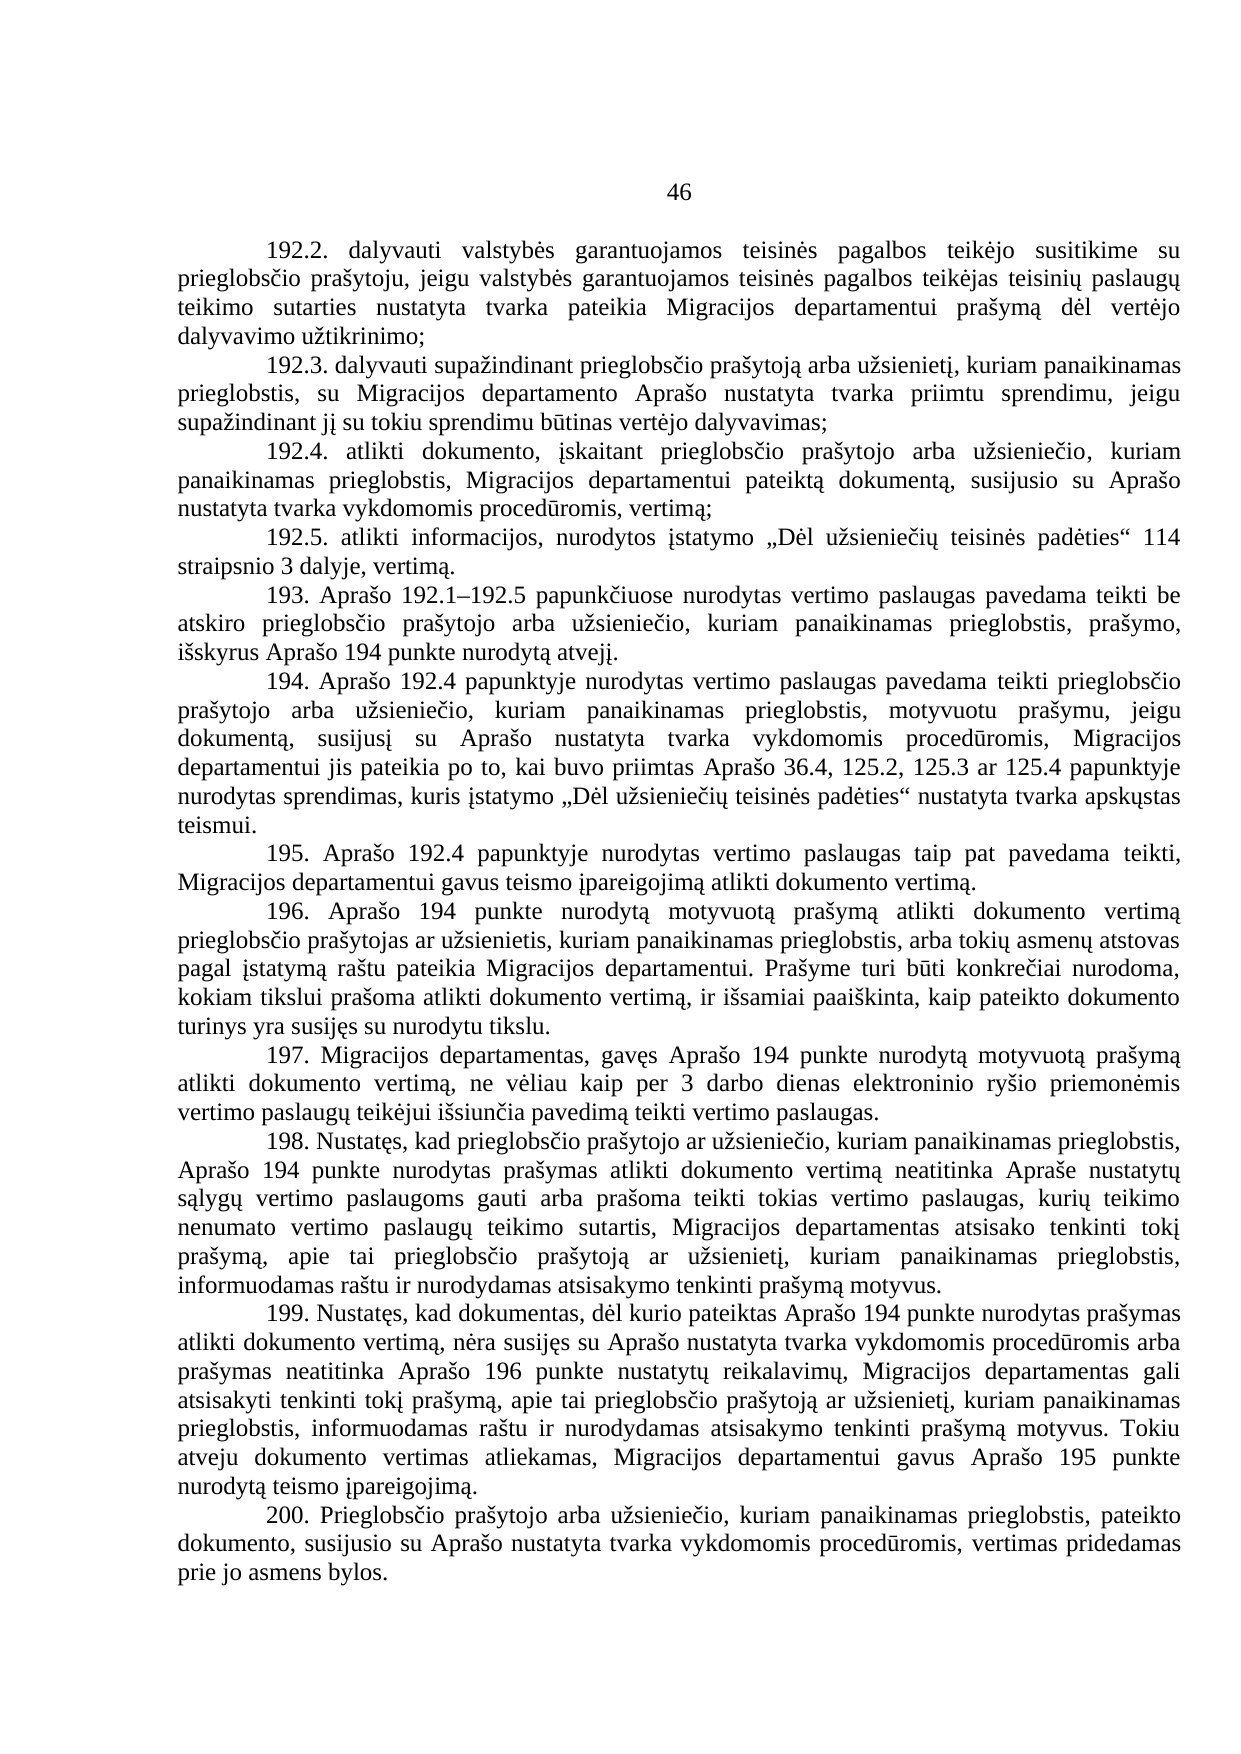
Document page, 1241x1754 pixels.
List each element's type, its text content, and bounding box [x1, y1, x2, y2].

text 192.3. dalyvauti supažindinant prieglobsčio prašytoją arba užsienietį, kuriam panaikinamas prieglobstis, su Migracijos departamento Aprašo nustatyta tvarka priimtu sprendimu, jeigu supažindinant jį su tokiu sprendimu būtinas vertėjo dalyvavimas; [177, 350, 1181, 436]
text 193. Aprašo 192.1–192.5 papunkčiuose nurodytas vertimo paslaugas pavedama teikti be atskiro prieglobsčio prašytojo arba užsieniečio, kuriam panaikinamas prieglobstis, prašymo, išskyrus Aprašo 194 punkte nurodytą atvejį. [177, 580, 1181, 666]
text 192.2. dalyvauti valstybės garantuojamos teisinės pagalbos teikėjo susitikime su prieglobsčio prašytoju, jeigu valstybės garantuojamos teisinės pagalbos teikėjas teisinių paslaugų teikimo sutarties nustatyta tvarka pateikia Migracijos departamentui prašymą dėl vertėjo dalyvavimo užtikrinimo; [177, 235, 1181, 350]
text 192.5. atlikti informacijos, nurodytos įstatymo „Dėl užsieniečių teisinės padėties“ 114 straipsnio 3 dalyje, vertimą. [177, 522, 1181, 580]
text 192.4. atlikti dokumento, įskaitant prieglobsčio prašytojo arba užsieniečio, kuriam panaikinamas prieglobstis, Migracijos departamentui pateiktą dokumentą, susijusio su Aprašo nustatyta tvarka vykdomomis procedūromis, vertimą; [177, 436, 1181, 522]
text 198. Nustatęs, kad prieglobsčio prašytojo ar užsieniečio, kuriam panaikinamas prieglobstis, Aprašo 194 punkte nurodytas prašymas atlikti dokumento vertimą neatitinka Apraše nustatytų sąlygų vertimo paslaugoms gauti arba prašoma teikti tokias vertimo paslaugas, kurių teikimo nenumato vertimo paslaugų teikimo sutartis, Migracijos departamentas atsisako tenkinti tokį prašymą, apie tai prieglobsčio prašytoją ar užsienietį, kuriam panaikinamas prieglobstis, informuodamas raštu ir nurodydamas atsisakymo tenkinti prašymą motyvus. [177, 1126, 1181, 1298]
text 199. Nustatęs, kad dokumentas, dėl kurio pateiktas Aprašo 194 punkte nurodytas prašymas atlikti dokumento vertimą, nėra susijęs su Aprašo nustatyta tvarka vykdomomis procedūromis arba prašymas neatitinka Aprašo 196 punkte nustatytų reikalavimų, Migracijos departamentas gali atsisakyti tenkinti tokį prašymą, apie tai prieglobsčio prašytoją ar užsienietį, kuriam panaikinamas prieglobstis, informuodamas raštu ir nurodydamas atsisakymo tenkinti prašymą motyvus. Tokiu atveju dokumento vertimas atliekamas, Migracijos departamentui gavus Aprašo 195 punkte nurodytą teismo įpareigojimą. [177, 1298, 1181, 1500]
text 197. Migracijos departamentas, gavęs Aprašo 194 punkte nurodytą motyvuotą prašymą atlikti dokumento vertimą, ne vėliau kaip per 3 darbo dienas elektroninio ryšio priemonėmis vertimo paslaugų teikėjui išsiunčia pavedimą teikti vertimo paslaugas. [177, 1040, 1181, 1126]
text 194. Aprašo 192.4 papunktyje nurodytas vertimo paslaugas pavedama teikti prieglobsčio prašytojo arba užsieniečio, kuriam panaikinamas prieglobstis, motyvuotu prašymu, jeigu dokumentą, susijusį su Aprašo nustatyta tvarka vykdomomis procedūromis, Migracijos departamentui jis pateikia po to, kai buvo priimtas Aprašo 36.4, 125.2, 125.3 ar 125.4 papunktyje nurodytas sprendimas, kuris įstatymo „Dėl užsieniečių teisinės padėties“ nustatyta tvarka apskųstas teismui. [177, 666, 1181, 838]
text 195. Aprašo 192.4 papunktyje nurodytas vertimo paslaugas taip pat pavedama teikti, Migracijos departamentui gavus teismo įpareigojimą atlikti dokumento vertimą. [177, 838, 1181, 896]
text 200. Prieglobsčio prašytojo arba užsieniečio, kuriam panaikinamas prieglobstis, pateikto dokumento, susijusio su Aprašo nustatyta tvarka vykdomomis procedūromis, vertimas pridedamas prie jo asmens bylos. [177, 1500, 1181, 1586]
text 196. Aprašo 194 punkte nurodytą motyvuotą prašymą atlikti dokumento vertimą prieglobsčio prašytojas ar užsienietis, kuriam panaikinamas prieglobstis, arba tokių asmenų atstovas pagal įstatymą raštu pateikia Migracijos departamentui. Prašyme turi būti konkrečiai nurodoma, kokiam tikslui prašoma atlikti dokumento vertimą, ir išsamiai paaiškinta, kaip pateikto dokumento turinys yra susijęs su nurodytu tikslu. [177, 896, 1181, 1040]
